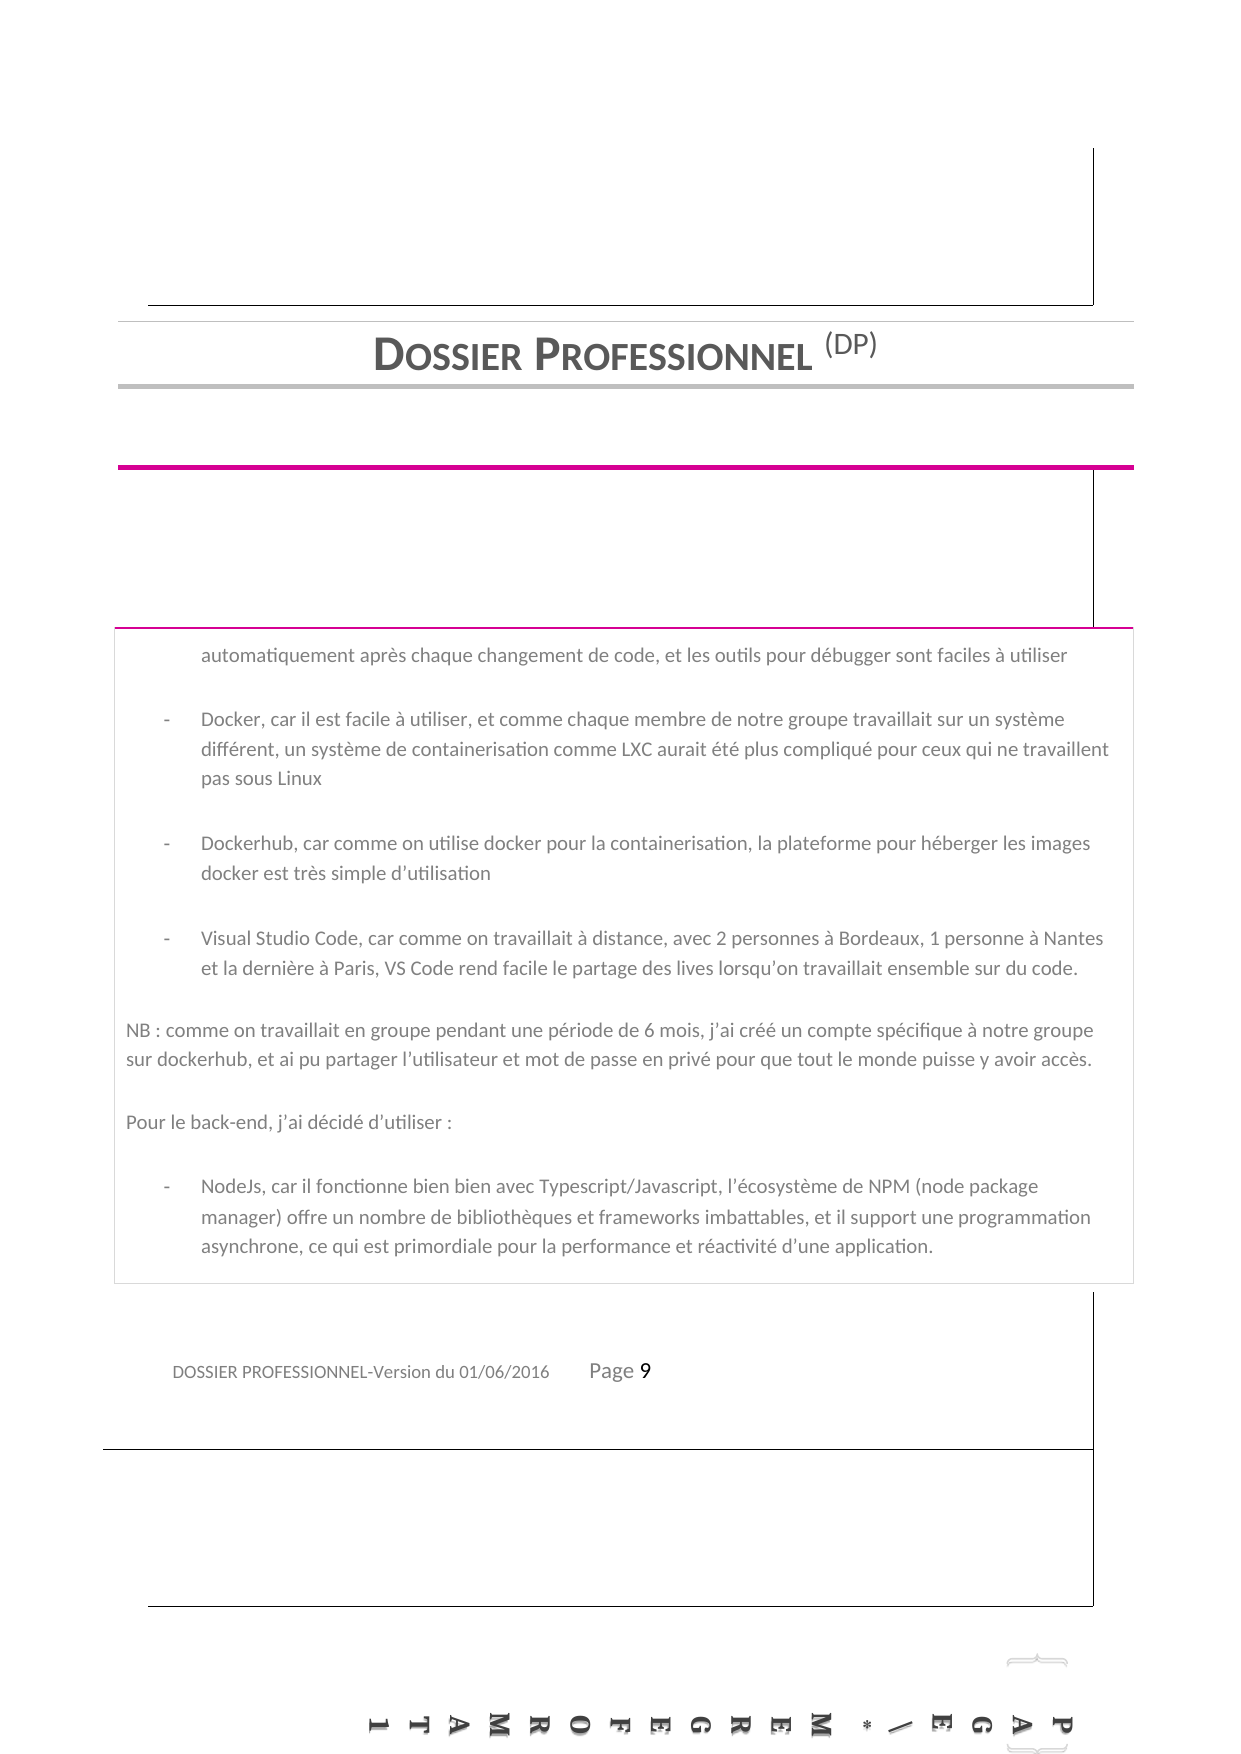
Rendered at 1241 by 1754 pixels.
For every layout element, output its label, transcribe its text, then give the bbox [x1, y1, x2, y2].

table_cell automatiquement après chaque changement de code, et les outils pour débugger sont faciles à utiliser Docker, car il est facile à utiliser, et comme chaque membre de notre groupe travaillait sur un système différent, un système de containerisation comme LXC aurait été plus compliqué pour ceux qui ne travaillent pas sous Linux Dockerhub, car comme on utilise docker pour la containerisation, la plateforme pour héberger les images docker est très simple d’utilisation Visual Studio Code, car comme on travaillait à distance, avec 2 personnes à Bordeaux, 1 personne à Nantes et la dernière à Paris, VS Code rend facile le partage des lives lorsqu’on travaillait ensemble sur du code. NB : comme on travaillait en groupe pendant une période de 6 mois, j’ai créé un compte spécifique à notre groupe sur dockerhub, et ai pu partager l’utilisateur et mot de passe en privé pour que tout le monde puisse y avoir accès. Pour le back-end, j’ai décidé d’utiliser : NodeJs, car il fonctionne bien bien avec Typescript/Javascript, l’écosystème de NPM (node package manager) offre un nombre de bibliothèques et frameworks imbattables, et il support une programmation asynchrone, ce qui est primordiale pour la performance et réactivité d’une application. [115, 629, 1133, 1283]
